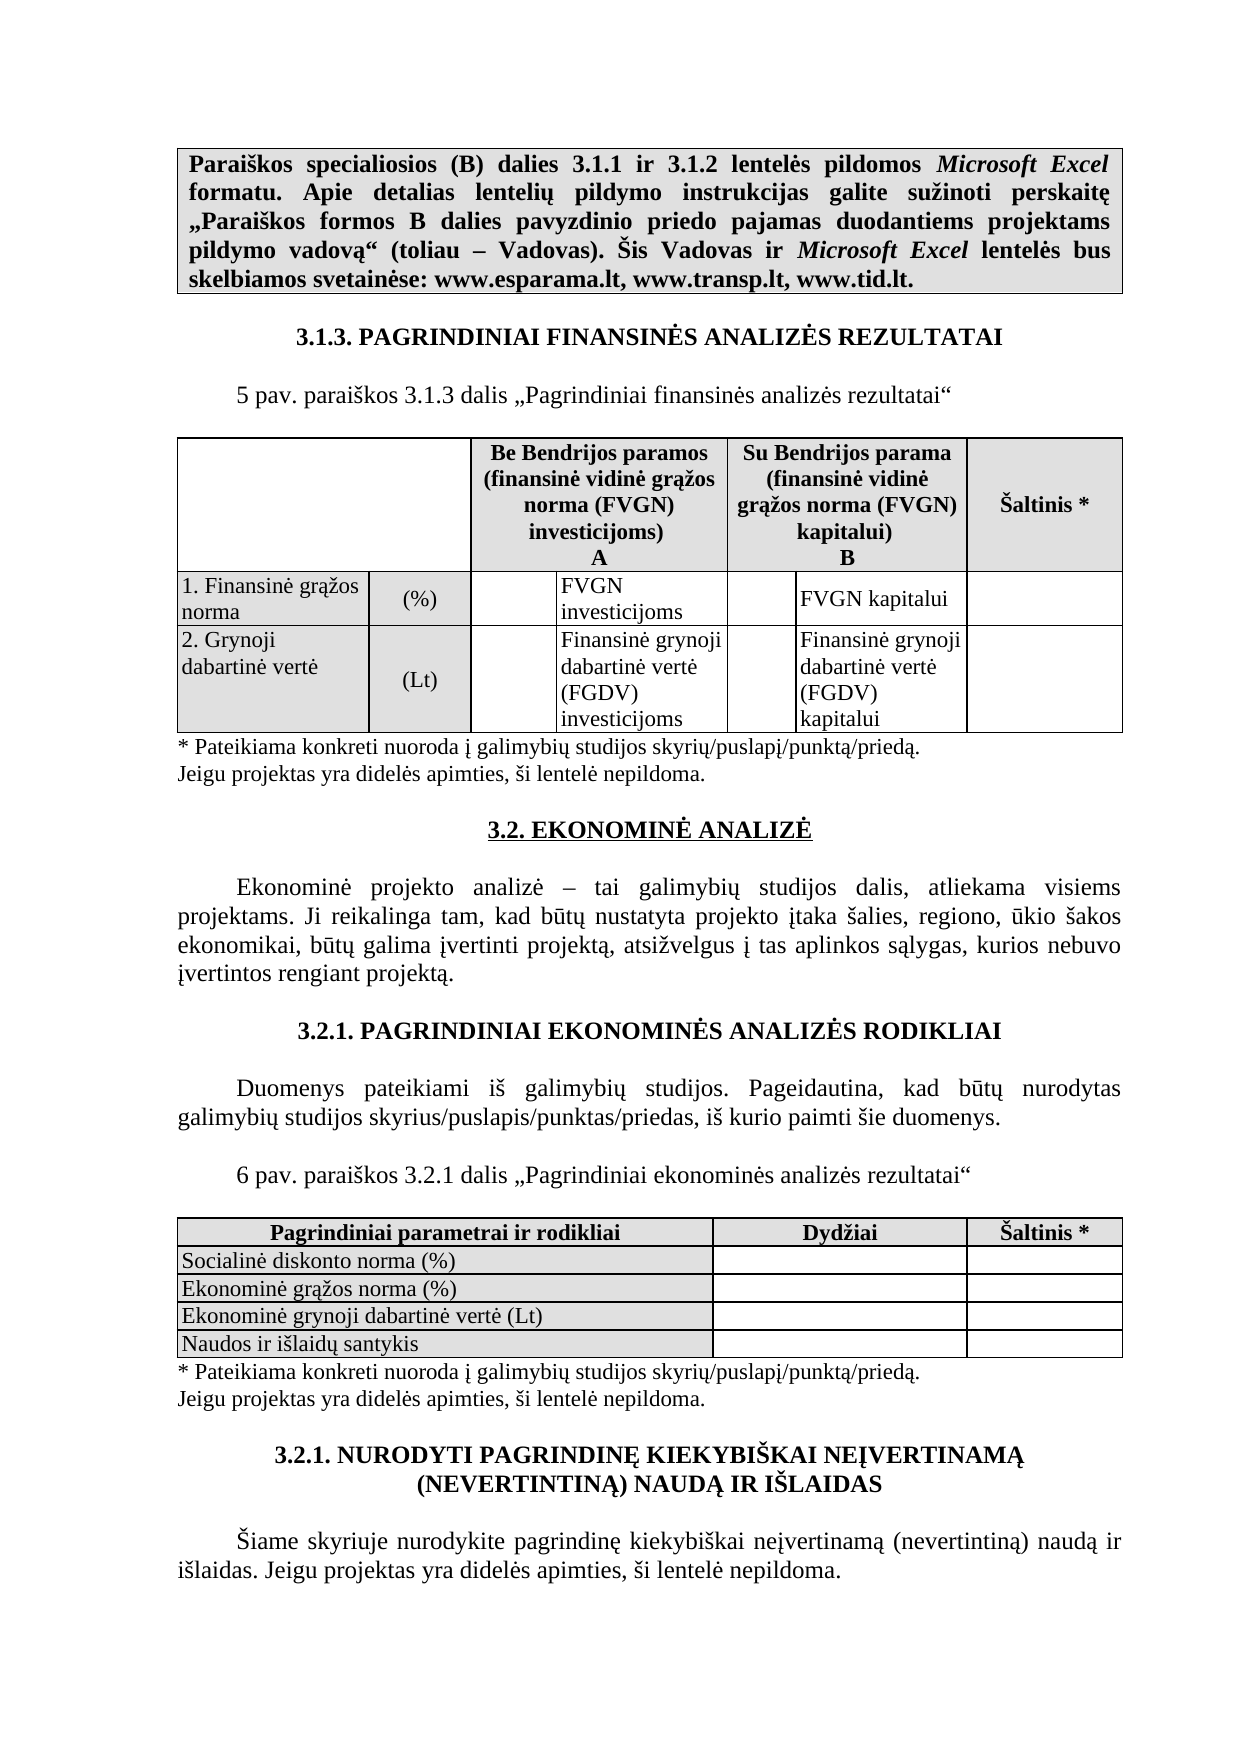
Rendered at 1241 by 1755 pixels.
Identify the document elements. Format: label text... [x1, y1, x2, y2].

table_cell [714, 1275, 966, 1301]
table_cell FVGN kapitalui [797, 572, 966, 625]
table_cell [968, 1331, 1122, 1357]
text Jeigu projektas yra didelės apimties, ši lentelė nepildoma. [177, 1385, 1122, 1411]
table_cell [728, 626, 795, 732]
table_cell [472, 626, 556, 732]
text Šiame skyriuje nurodykite pagrindinę kiekybiškai neįvertinamą (nevertintiną) naudą ir išlaidas. Jeigu projektas yra didelės apimties, ši lentelė nepildoma. [177, 1526, 1122, 1584]
table_header Dydžiai [714, 1219, 966, 1245]
table_cell [968, 1303, 1122, 1329]
table_header Šaltinis * [968, 1219, 1122, 1245]
text Duomenys pateikiami iš galimybių studijos. Pageidautina, kad būtų nurodytas galimybių studijos skyrius/puslapis/punktas/priedas, iš kurio paimti šie duomenys. [177, 1073, 1122, 1131]
table_header Šaltinis * [968, 439, 1122, 571]
table_cell [728, 572, 795, 625]
table_cell Finansinė grynoji dabartinė vertė (FGDV) kapitalui [797, 626, 966, 732]
table_header Su Bendrijos parama (finansinė vidinė grąžos norma (FVGN) kapitalui) B [728, 439, 966, 571]
table_cell [714, 1303, 966, 1329]
text 3.2.1. NURODYTI PAGRINDINĘ KIEKYBIŠKAI NEĮVERTINAMĄ (NEVERTINTINĄ) NAUDĄ IR IŠLAIDAS [177, 1440, 1122, 1497]
table_cell (%) [370, 572, 470, 625]
table_cell Ekonominė grąžos norma (%) [178, 1275, 712, 1301]
table_cell [968, 1247, 1122, 1273]
table_cell [968, 1275, 1122, 1301]
table_cell Ekonominė grynoji dabartinė vertė (Lt) [178, 1303, 712, 1329]
text 6 pav. paraiškos 3.2.1 dalis „Pagrindiniai ekonominės analizės rezultatai“ [177, 1160, 1122, 1188]
text 5 pav. paraiškos 3.1.3 dalis „Pagrindiniai finansinės analizės rezultatai“ [177, 380, 1122, 408]
table_cell FVGN investicijoms [557, 572, 727, 625]
table_cell [714, 1331, 966, 1357]
table_cell 1. Finansinė grąžos norma [178, 572, 368, 625]
table_cell [472, 572, 556, 625]
text 3.2. EKONOMINĖ ANALIZĖ [177, 815, 1122, 843]
text 3.1.3. PAGRINDINIAI FINANSINĖS ANALIZĖS REZULTATAI [177, 322, 1122, 351]
text Jeigu projektas yra didelės apimties, ši lentelė nepildoma. [177, 760, 1122, 786]
text Ekonominė projekto analizė – tai galimybių studijos dalis, atliekama visiems projektams. Ji reikalinga tam, kad būtų nustatyta projekto įtaka šalies, regiono, ūkio šakos ekonomikai, būtų galima įvertinti projektą, atsižvelgus į tas aplinkos sąlygas, kurios nebuvo įvertintos rengiant projektą. [177, 872, 1122, 987]
table_cell [714, 1247, 966, 1273]
table_header [178, 439, 470, 571]
table_header Pagrindiniai parametrai ir rodikliai [178, 1219, 712, 1245]
text * Pateikiama konkreti nuoroda į galimybių studijos skyrių/puslapį/punktą/priedą. [177, 733, 1122, 760]
table_cell Naudos ir išlaidų santykis [178, 1331, 712, 1357]
text * Pateikiama konkreti nuoroda į galimybių studijos skyrių/puslapį/punktą/priedą. [177, 1358, 1122, 1385]
table_cell Finansinė grynoji dabartinė vertė (FGDV) investicijoms [557, 626, 727, 732]
table_cell (Lt) [370, 626, 470, 732]
table_cell [968, 572, 1122, 625]
text 3.2.1. PAGRINDINIAI EKONOMINĖS ANALIZĖS RODIKLIAI [177, 1016, 1122, 1045]
table_cell 2. Grynoji dabartinė vertė [178, 626, 368, 732]
table_cell [968, 626, 1122, 732]
table_cell Socialinė diskonto norma (%) [178, 1247, 712, 1273]
table_header Be Bendrijos paramos (finansinė vidinė grąžos norma (FVGN) investicijoms) A [472, 439, 727, 571]
table_header Paraiškos specialiosios (B) dalies 3.1.1 ir 3.1.2 lentelės pildomos Microsoft Excel formatu. Apie detalias lentelių pildymo instrukcijas galite sužinoti perskaitę „Paraiškos formos B dalies pavyzdinio priedo pajamas duodantiems projektams pildymo vadovą“ (toliau – Vadovas). Šis Vadovas ir Microsoft Excel lentelės bus skelbiamos svetainėse: www.esparama.lt, www.transp.lt, www.tid.lt. [178, 149, 1122, 292]
